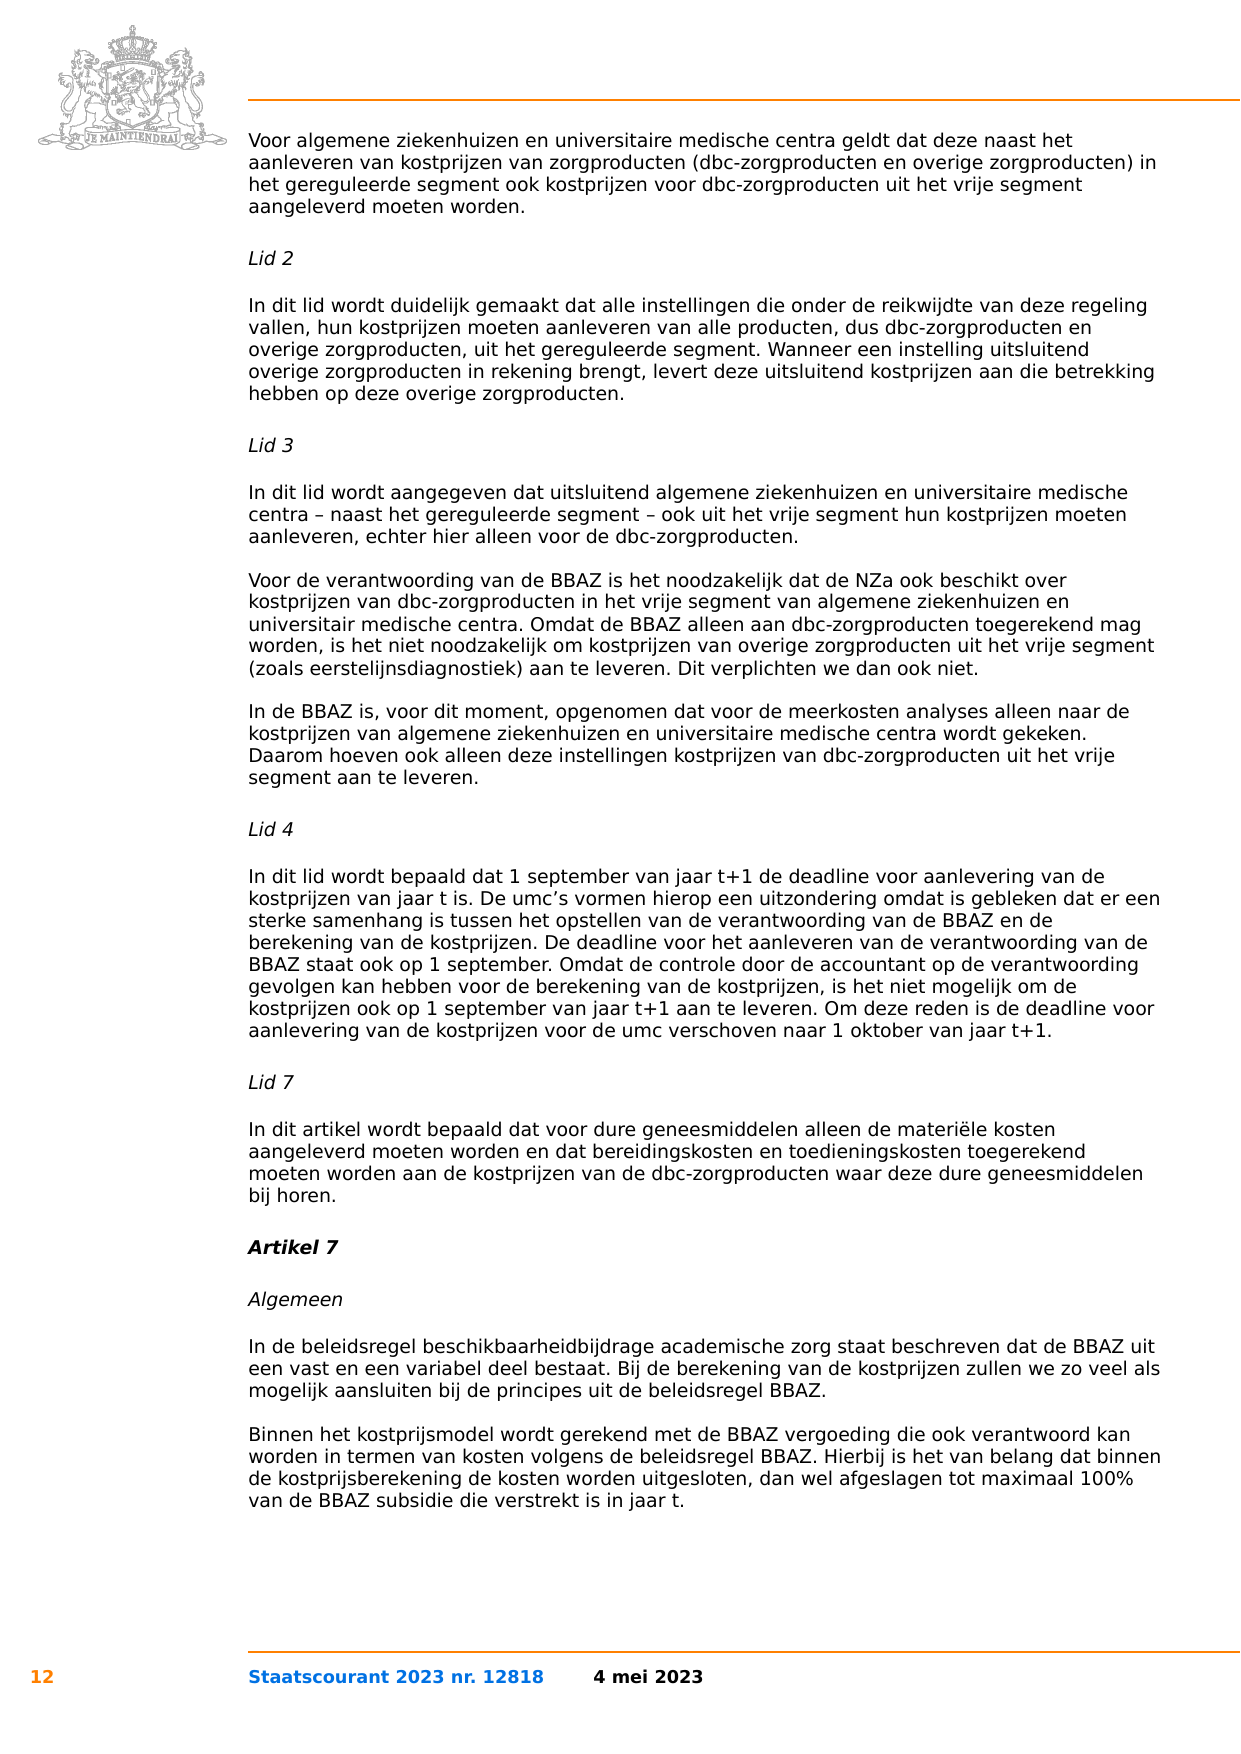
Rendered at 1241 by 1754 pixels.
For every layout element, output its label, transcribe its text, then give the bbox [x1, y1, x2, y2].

text In de beleidsregel beschikbaarheidbijdrage academische zorg staat beschreven dat de BBAZ uit een vast en een variabel deel bestaat. Bij de berekening van de kostprijzen zullen we zo veel als mogelijk aansluiten bij de principes uit de beleidsregel BBAZ. [248, 1336, 1163, 1402]
text In dit artikel wordt bepaald dat voor dure geneesmiddelen alleen de materiële kosten aangeleverd moeten worden en dat bereidingskosten en toedieningskosten toegerekend moeten worden aan de kostprijzen van de dbc-zorgproducten waar deze dure geneesmiddelen bij horen. [248, 1119, 1163, 1207]
text In de BBAZ is, voor dit moment, opgenomen dat voor de meerkosten analyses alleen naar de kostprijzen van algemene ziekenhuizen en universitaire medische centra wordt gekeken. Daarom hoeven ook alleen deze instellingen kostprijzen van dbc-zorgproducten uit het vrije segment aan te leveren. [248, 701, 1163, 789]
picture [38, 25, 227, 150]
text Voor algemene ziekenhuizen en universitaire medische centra geldt dat deze naast het aanleveren van kostprijzen van zorgproducten (dbc-zorgproducten en overige zorgproducten) in het gereguleerde segment ook kostprijzen voor dbc-zorgproducten uit het vrije segment aangeleverd moeten worden. [248, 130, 1163, 218]
subtitle Artikel 7 [248, 1237, 1163, 1259]
subtitle Lid 7 [248, 1072, 1163, 1094]
text In dit lid wordt duidelijk gemaakt dat alle instellingen die onder de reikwijdte van deze regeling vallen, hun kostprijzen moeten aanleveren van alle producten, dus dbc-zorgproducten en overige zorgproducten, uit het gereguleerde segment. Wanneer een instelling uitsluitend overige zorgproducten in rekening brengt, levert deze uitsluitend kostprijzen aan die betrekking hebben op deze overige zorgproducten. [248, 295, 1163, 405]
text In dit lid wordt bepaald dat 1 september van jaar t+1 de deadline voor aanlevering van de kostprijzen van jaar t is. De umc’s vormen hierop een uitzondering omdat is gebleken dat er een sterke samenhang is tussen het opstellen van de verantwoording van de BBAZ en de berekening van de kostprijzen. De deadline voor het aanleveren van de verantwoording van de BBAZ staat ook op 1 september. Omdat de controle door de accountant op de verantwoording gevolgen kan hebben voor de berekening van de kostprijzen, is het niet mogelijk om de kostprijzen ook op 1 september van jaar t+1 aan te leveren. Om deze reden is de deadline voor aanlevering van de kostprijzen voor de umc verschoven naar 1 oktober van jaar t+1. [248, 866, 1163, 1042]
subtitle Lid 3 [248, 435, 1163, 457]
text Binnen het kostprijsmodel wordt gerekend met de BBAZ vergoeding die ook verantwoord kan worden in termen van kosten volgens de beleidsregel BBAZ. Hierbij is het van belang dat binnen de kostprijsberekening de kosten worden uitgesloten, dan wel afgeslagen tot maximaal 100% van de BBAZ subsidie die verstrekt is in jaar t. [248, 1424, 1163, 1512]
subtitle Algemeen [248, 1289, 1163, 1311]
subtitle Lid 4 [248, 819, 1163, 841]
text Voor de verantwoording van de BBAZ is het noodzakelijk dat de NZa ook beschikt over kostprijzen van dbc-zorgproducten in het vrije segment van algemene ziekenhuizen en universitair medische centra. Omdat de BBAZ alleen aan dbc-zorgproducten toegerekend mag worden, is het niet noodzakelijk om kostprijzen van overige zorgproducten uit het vrije segment (zoals eerstelijnsdiagnostiek) aan te leveren. Dit verplichten we dan ook niet. [248, 569, 1163, 679]
subtitle Lid 2 [248, 248, 1163, 270]
text In dit lid wordt aangegeven dat uitsluitend algemene ziekenhuizen en universitaire medische centra – naast het gereguleerde segment – ook uit het vrije segment hun kostprijzen moeten aanleveren, echter hier alleen voor de dbc-zorgproducten. [248, 482, 1163, 548]
